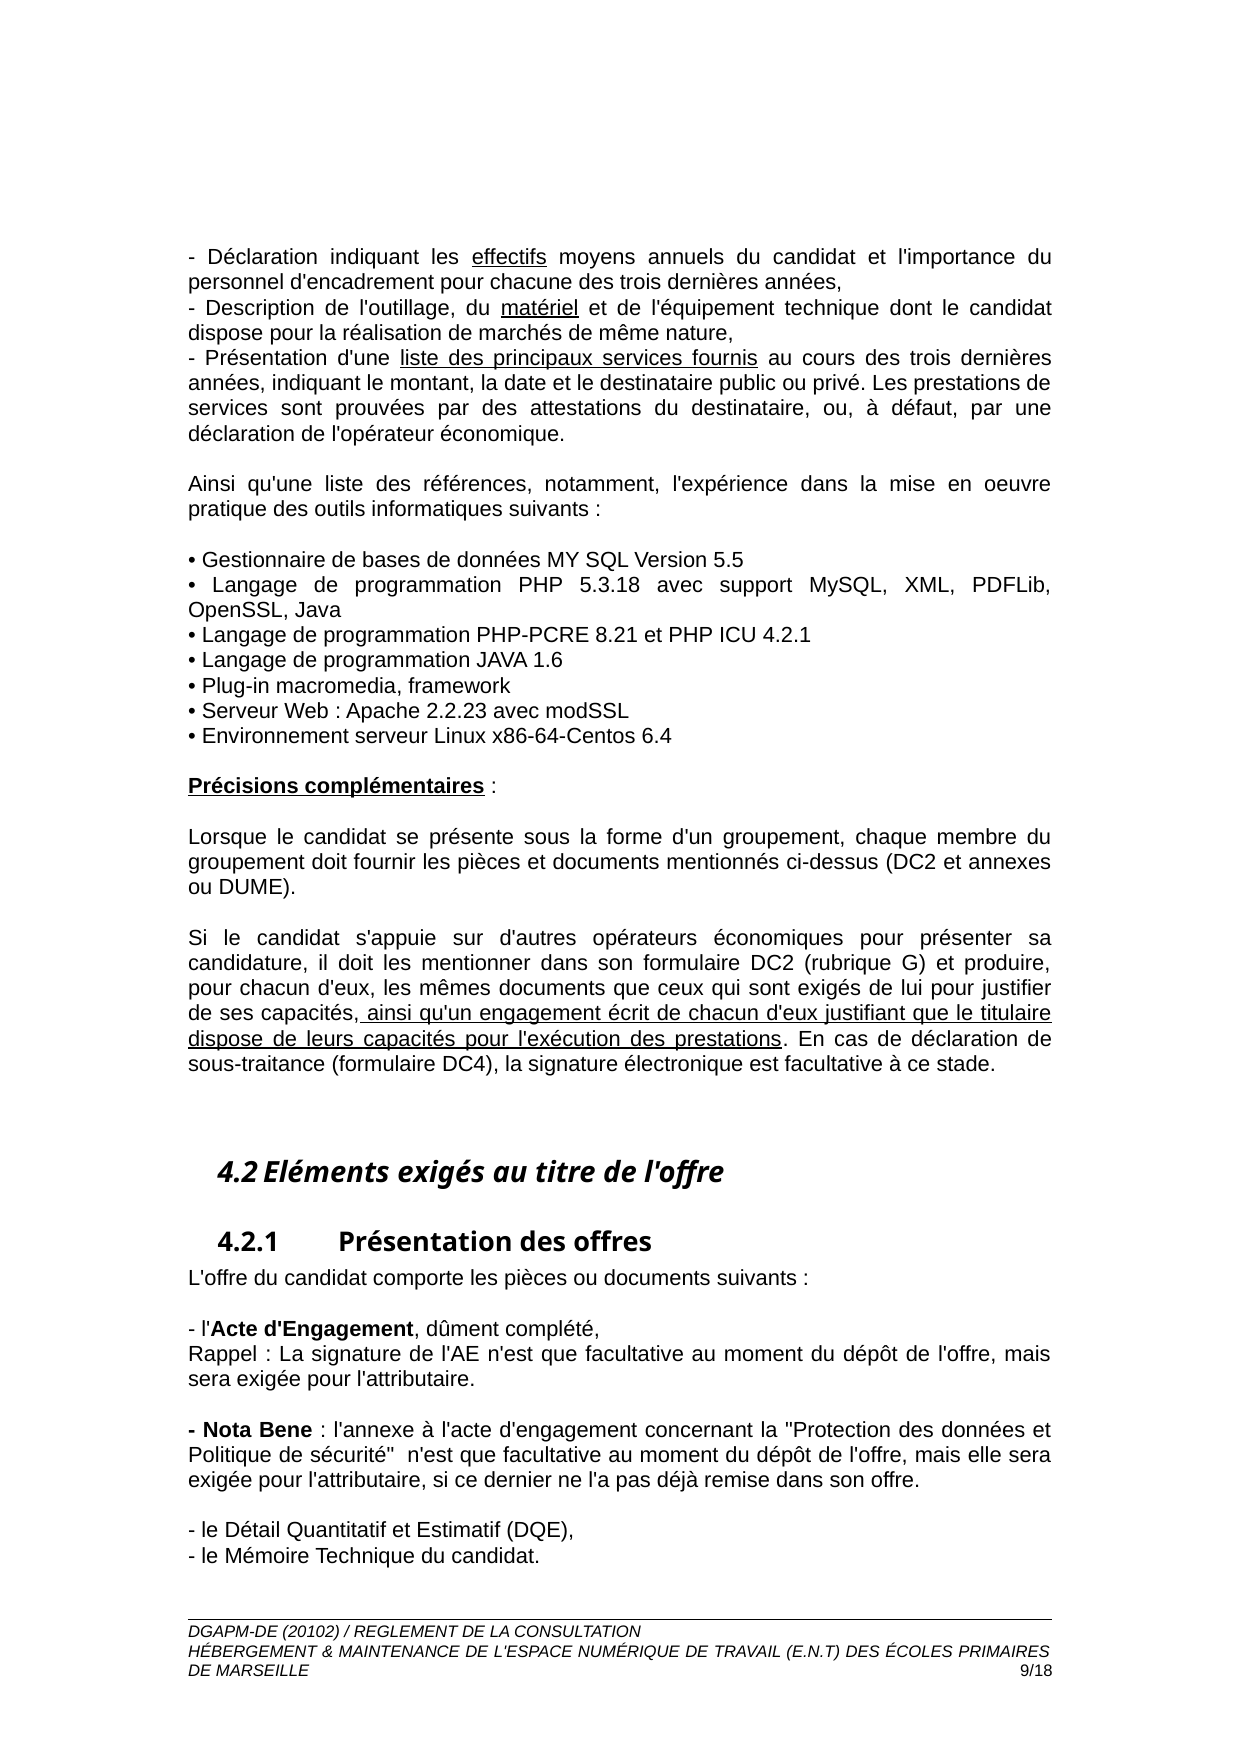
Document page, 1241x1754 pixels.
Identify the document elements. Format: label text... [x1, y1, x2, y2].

subtitle Eléments exigés au titre de l'offre [188, 1151, 1052, 1191]
text • Langage de programmation PHP 5.3.18 avec support MySQL, XML, PDFLib, OpenSSL, Java [188, 572, 1052, 622]
text • Gestionnaire de bases de données MY SQL Version 5.5 [188, 546, 1052, 572]
subtitle Présentation des offres [188, 1222, 1052, 1259]
text Rappel : La signature de l'AE n'est que facultative au moment du dépôt de l'offre, mais sera exigée pour l'attributaire. [188, 1341, 1052, 1391]
text - Présentation d'une liste des principaux services fournis au cours des trois dernières années, indiquant le montant, la date et le destinataire public ou privé. Les prestations de services sont prouvées par des attestations du destinataire, ou, à défaut, par une déclaration de l'opérateur économique. [188, 345, 1052, 446]
text • Langage de programmation JAVA 1.6 [188, 647, 1052, 672]
text Ainsi qu'une liste des références, notamment, l'expérience dans la mise en oeuvre pratique des outils informatiques suivants : [188, 471, 1052, 521]
text Lorsque le candidat se présente sous la forme d'un groupement, chaque membre du groupement doit fournir les pièces et documents mentionnés ci-dessus (DC2 et annexes ou DUME). [188, 824, 1052, 899]
text - le Mémoire Technique du candidat. [188, 1543, 1052, 1568]
text • Plug-in macromedia, framework [188, 672, 1052, 698]
text L'offre du candidat comporte les pièces ou documents suivants : [188, 1265, 1052, 1291]
text - Nota Bene : l'annexe à l'acte d'engagement concernant la "Protection des données et Politique de sécurité" n'est que facultative au moment du dépôt de l'offre, mais elle sera exigée pour l'attributaire, si ce dernier ne l'a pas déjà remise dans son offre. [188, 1417, 1052, 1492]
text • Environnement serveur Linux x86-64-Centos 6.4 [188, 723, 1052, 748]
text Précisions complémentaires : [188, 773, 1052, 798]
text - l'Acte d'Engagement, dûment complété, [188, 1316, 1052, 1341]
text Si le candidat s'appuie sur d'autres opérateurs économiques pour présenter sa candidature, il doit les mentionner dans son formulaire DC2 (rubrique G) et produire, pour chacun d'eux, les mêmes documents que ceux qui sont exigés de lui pour justifier de ses capacités, ainsi qu'un engagement écrit de chacun d'eux justifiant que le titulaire dispose de leurs capacités pour l'exécution des prestations. En cas de déclaration de sous-traitance (formulaire DC4), la signature électronique est facultative à ce stade. [188, 924, 1052, 1076]
text • Langage de programmation PHP-PCRE 8.21 et PHP ICU 4.2.1 [188, 622, 1052, 647]
text - Description de l'outillage, du matériel et de l'équipement technique dont le candidat dispose pour la réalisation de marchés de même nature, [188, 294, 1052, 345]
text - le Détail Quantitatif et Estimatif (DQE), [188, 1517, 1052, 1543]
text - Déclaration indiquant les effectifs moyens annuels du candidat et l'importance du personnel d'encadrement pour chacune des trois dernières années, [188, 244, 1052, 294]
text • Serveur Web : Apache 2.2.23 avec modSSL [188, 698, 1052, 723]
